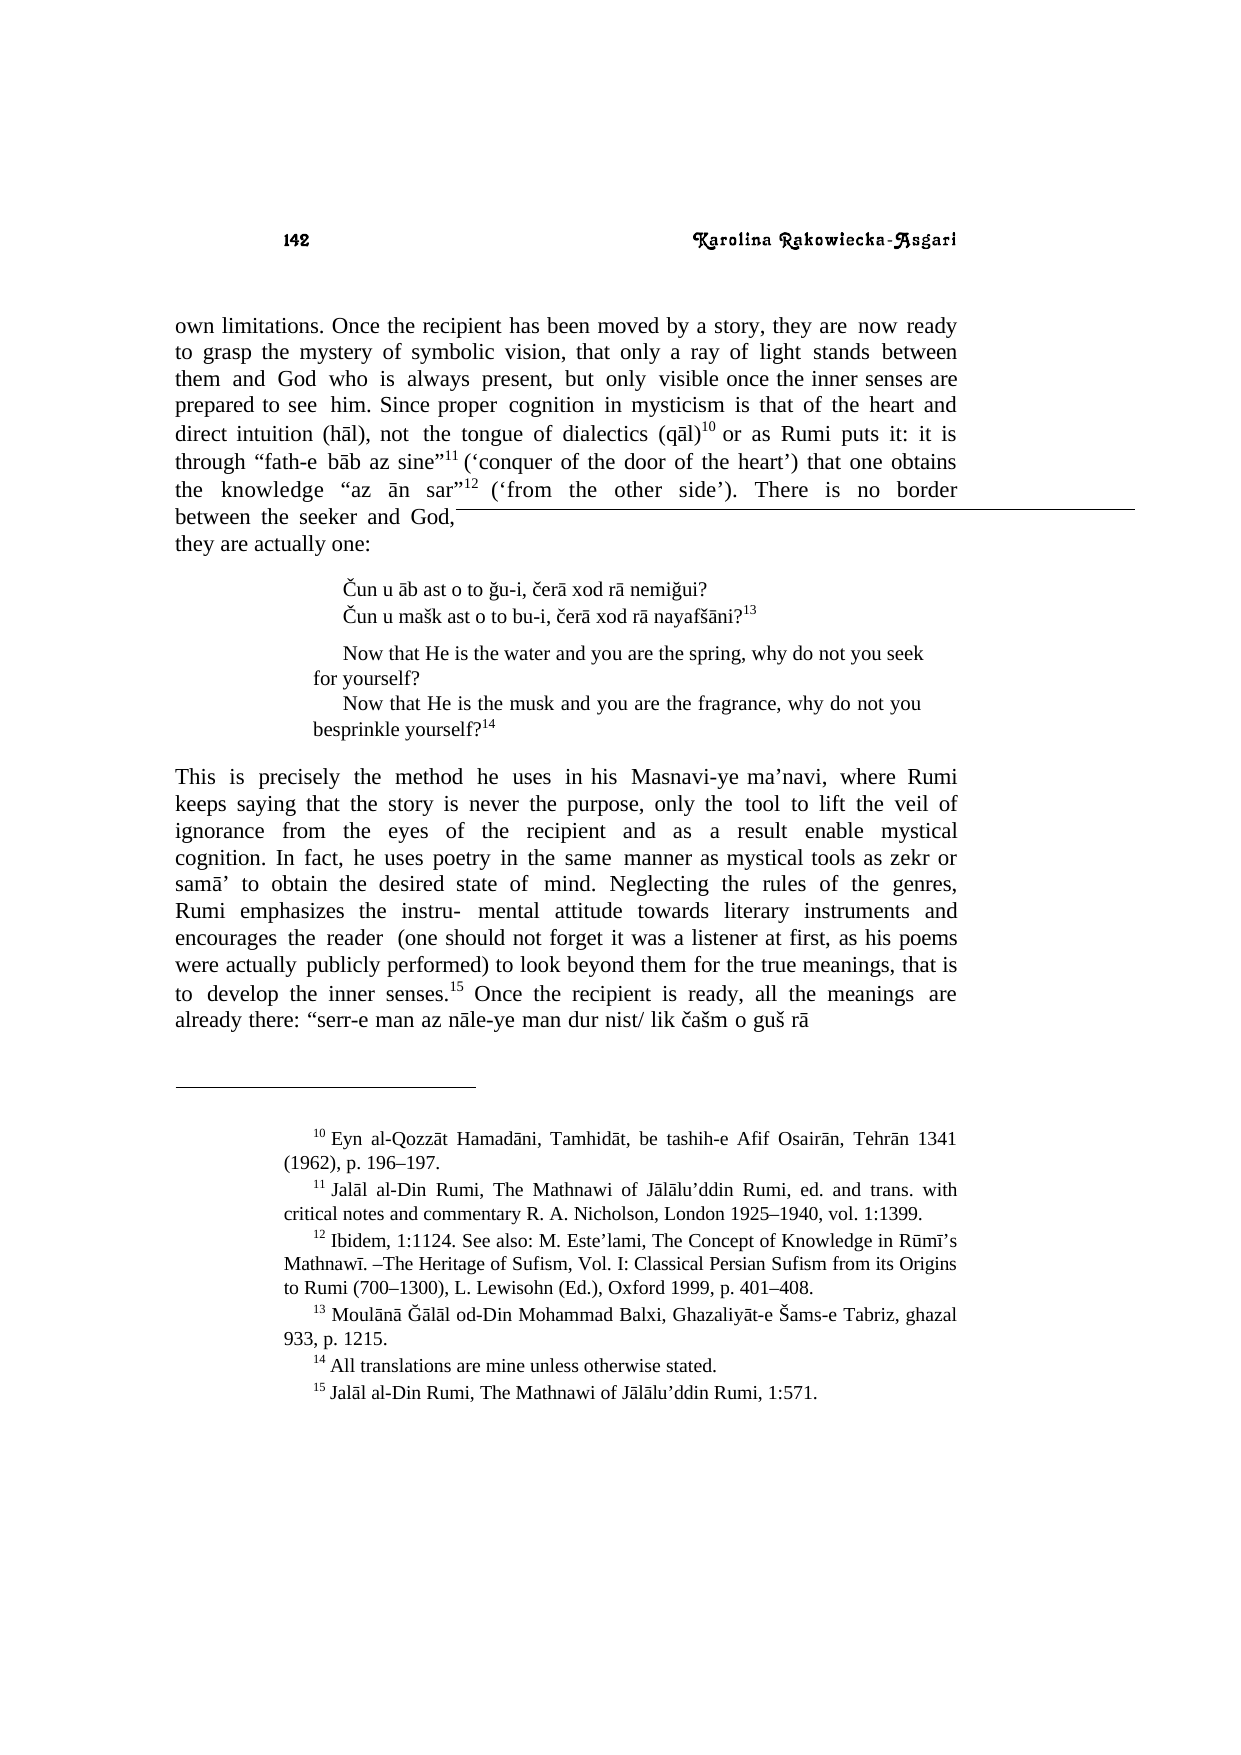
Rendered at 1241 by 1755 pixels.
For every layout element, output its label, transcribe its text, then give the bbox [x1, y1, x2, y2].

text 11 Jalāl al-Din Rumi, The Mathnawi of Jālālu’ddin Rumi, ed. and trans. with critical notes and commentary R. A. Nicholson, London 1925–1940, vol. 1:1399. [283, 1176, 957, 1224]
text Now that He is the water and you are the spring, why do not you seek for yourself? [313, 641, 944, 690]
text own limitations. Once the recipient has been moved by a story, they are now ready to grasp the mystery of symbolic vision, that only a ray of light stands between them and God who is always present, but only visible once the inner senses are prepared to see him. Since proper cognition in mysticism is that of the heart and direct intuition (hāl), not the tongue of dialectics (qāl)10 or as Rumi puts it: it is through “fath-e bāb az sine”11 (‘conquer of the door of the heart’) that one obtains the knowledge “az ān sar”12 (‘from the other side’). There is no border between the seeker and God, they are actually one: [175, 312, 958, 556]
text 13 Moulānā Ğālāl od-Din Mohammad Balxi, Ghazaliyāt-e Šams-e Tabriz, ghazal 933, p. 1215. [283, 1301, 958, 1349]
text 15 Jalāl al-Din Rumi, The Mathnawi of Jālālu’ddin Rumi, 1:571. [313, 1379, 1066, 1404]
text 14 All translations are mine unless otherwise stated. [313, 1352, 1066, 1377]
text Čun u mašk ast o to bu-i, čerā xod rā nayafšāni?13 [343, 602, 1066, 628]
text Čun u āb ast o to ğu-i, čerā xod rā nemiğui? [343, 577, 1066, 601]
text Now that He is the musk and you are the fragrance, why do not you besprinkle yourself?14 [313, 691, 954, 741]
text This is precisely the method he uses in his Masnavi-ye ma’navi, where Rumi keeps saying that the story is never the purpose, only the tool to lift the veil of ignorance from the eyes of the recipient and as a result enable mystical cognition. In fact, he uses poetry in the same manner as mystical tools as zekr or samā’ to obtain the desired state of mind. Neglecting the rules of the genres, Rumi emphasizes the instru- mental attitude towards literary instruments and encourages the reader (one should not forget it was a listener at first, as his poems were actually publicly performed) to look beyond them for the true meanings, that is to develop the inner senses.15 Once the recipient is ready, all the meanings are already there: “serr-e man az nāle-ye man dur nist/ lik čašm o guš rā [175, 763, 958, 1033]
text 12 Ibidem, 1:1124. See also: M. Este’lami, The Concept of Knowledge in Rūmī’s Mathnawī. –The Heritage of Sufism, Vol. I: Classical Persian Sufism from its Origins to Rumi (700–1300), L. Lewisohn (Ed.), Oxford 1999, p. 401–408. [283, 1227, 958, 1299]
text 10 Eyn al-Qozzāt Hamadāni, Tamhidāt, be tashih-e Afif Osairān, Tehrān 1341 (1962), p. 196–197. [283, 1126, 957, 1174]
picture [693, 232, 956, 250]
